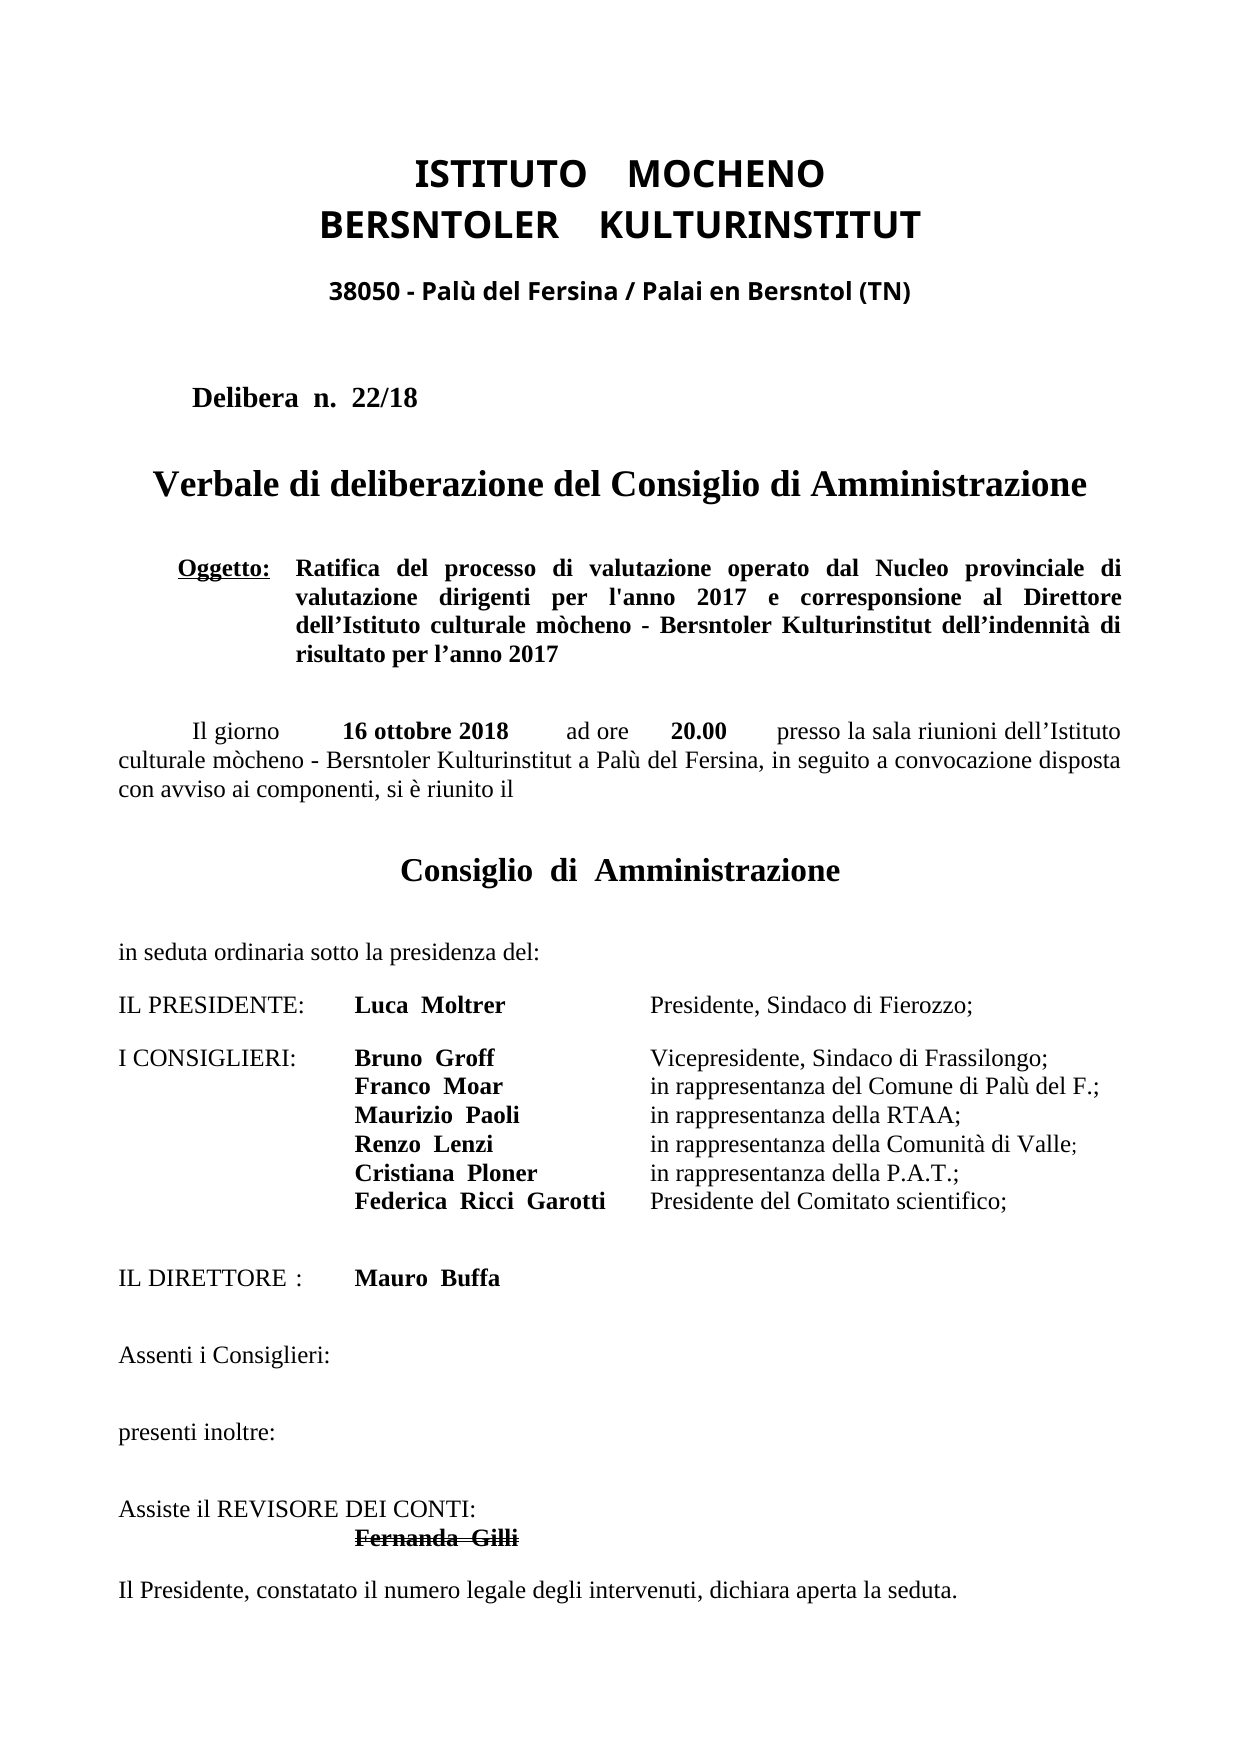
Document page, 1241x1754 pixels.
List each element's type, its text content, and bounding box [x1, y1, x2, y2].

text Fernanda Gilli [118, 1523, 1122, 1551]
text Delibera n. 22/18 [118, 380, 1122, 414]
text Il Presidente, constatato il numero legale degli intervenuti, dichiara aperta la seduta. [118, 1575, 1122, 1604]
text Cristiana Ploner in rappresentanza della P.A.T.; [118, 1158, 1122, 1186]
text ISTITUTO MOCHENO [118, 148, 1122, 199]
text Assenti i Consiglieri: [118, 1340, 1122, 1369]
text Assiste il REVISORE DEI CONTI: [118, 1494, 1122, 1523]
text Oggetto: Ratifica del processo di valutazione operato dal Nucleo provinciale di valutazione dirigenti per l'anno 2017 e corresponsione al Direttore dell’Istituto culturale mòcheno - Bersntoler Kulturinstitut dell’indennità di risultato per l’anno 2017 [177, 553, 1122, 668]
text Maurizio Paoli in rappresentanza della RTAA; [118, 1100, 1122, 1129]
text IL PRESIDENTE: Luca Moltrer Presidente, Sindaco di Fierozzo; [118, 990, 1122, 1018]
text Verbale di deliberazione del Consiglio di Amministrazione [118, 462, 1122, 505]
text Franco Moar in rappresentanza del Comune di Palù del F.; [118, 1071, 1122, 1100]
text Consiglio di Amministrazione [118, 851, 1122, 889]
text BERSNTOLER KULTURINSTITUT [118, 199, 1122, 250]
text presenti inoltre: [118, 1417, 1122, 1446]
text 38050 - Palù del Fersina / Palai en Bersntol (TN) [118, 274, 1122, 308]
text Renzo Lenzi in rappresentanza della Comunità di Valle; [118, 1129, 1122, 1158]
text in seduta ordinaria sotto la presidenza del: [118, 937, 1122, 966]
text IL DIRETTORE : Mauro Buffa [118, 1263, 1122, 1292]
text Il giorno 16 ottobre 2018 ad ore 20.00 presso la sala riunioni dell’Istituto culturale mòcheno - Bersntoler Kulturinstitut a Palù del Fersina, in seguito a convocazione disposta con avviso ai componenti, si è riunito il [118, 716, 1122, 802]
text I CONSIGLIERI: Bruno Groff Vicepresidente, Sindaco di Frassilongo; [118, 1043, 1122, 1071]
text Federica Ricci Garotti Presidente del Comitato scientifico; [118, 1186, 1122, 1215]
